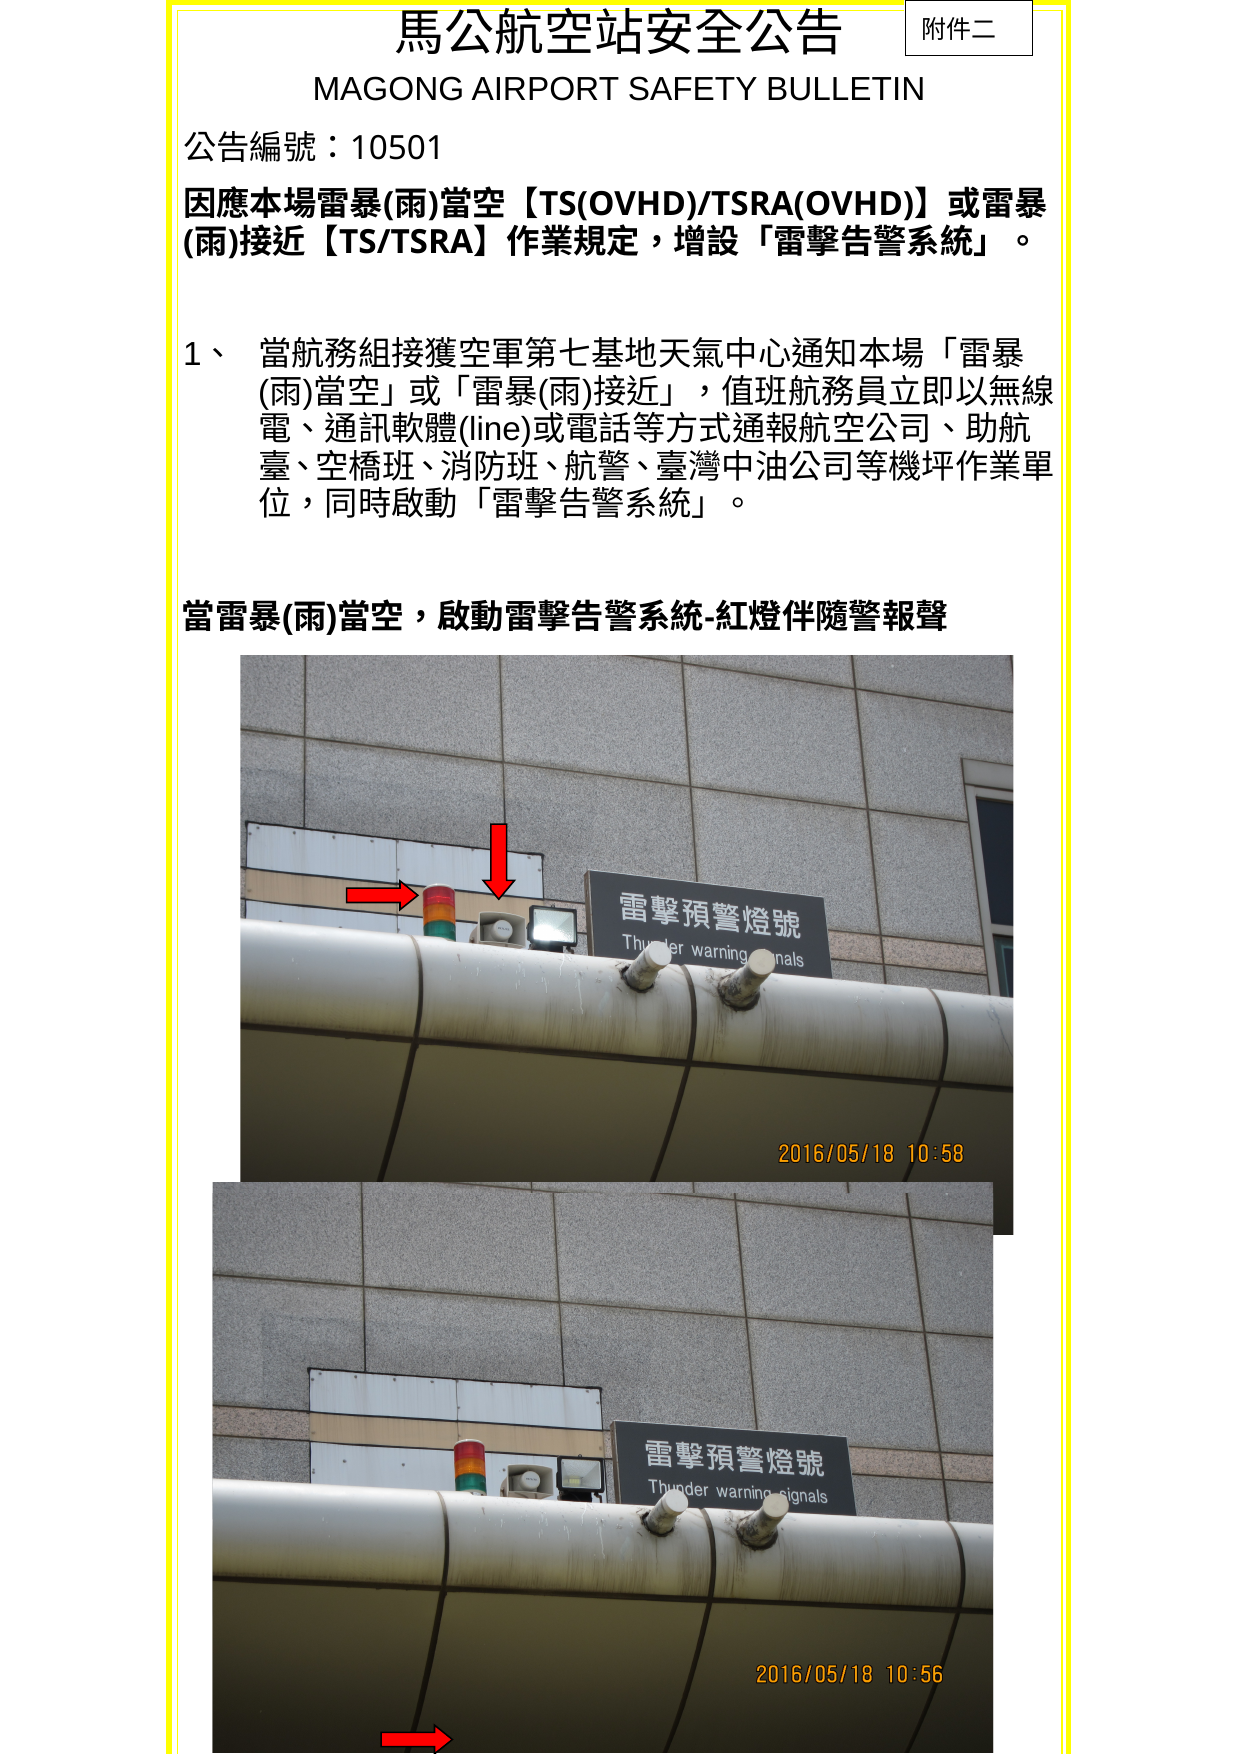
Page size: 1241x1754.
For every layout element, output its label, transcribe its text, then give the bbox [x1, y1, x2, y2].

table_header 馬公航空站安全公告 MAGONG AIRPORT SAFETY BULLETIN 公告編號：10501 因應本場雷暴(雨)當空【TS(OVHD)/TSRA(OVHD)】或雷暴(雨)接近【TS/TSRA】作業規定，增設「雷擊告警系統」。 當航務組接獲空軍第七基地天氣中心通知本場「雷暴(雨)當空」或「雷暴(雨)接近」，值班航務員立即以無線電、通訊軟體(line)或電話等方式通報航空公司、助航臺、空橋班、消防班、航警、臺灣中油公司等機坪作業單位，同時啟動「雷擊告警系統」。 當雷暴(雨)當空，啟動雷擊告警系統-紅燈伴隨警報聲 當雷暴(雨)接近，啟動雷擊告警系統-黃燈 當恢復正常，啟動雷擊告警系統-綠燈 雷暴(雨)當空時各項作業停止與否，在安全前提之考量下，由各單位自行決定並自負責任。 [172, 48, 177, 1752]
table_header 馬公航空站安全公告 MAGONG AIRPORT SAFETY BULLETIN 公告編號：10501 因應本場雷暴(雨)當空【TS(OVHD)/TSRA(OVHD)】或雷暴(雨)接近【TS/TSRA】作業規定，增設「雷擊告警系統」。 當航務組接獲空軍第七基地天氣中心通知本場「雷暴(雨)當空」或「雷暴(雨)接近」，值班航務員立即以無線電、通訊軟體(line)或電話等方式通報航空公司、助航臺、空橋班、消防班、航警、臺灣中油公司等機坪作業單位，同時啟動「雷擊告警系統」。 當雷暴(雨)當空，啟動雷擊告警系統-紅燈伴隨警報聲 當雷暴(雨)接近，啟動雷擊告警系統-黃燈 當恢復正常，啟動雷擊告警系統-綠燈 雷暴(雨)當空時各項作業停止與否，在安全前提之考量下，由各單位自行決定並自負責任。 [178, 48, 1061, 1754]
picture [240, 655, 1014, 1235]
table_header 馬公航空站安全公告 MAGONG AIRPORT SAFETY BULLETIN 公告編號：10501 因應本場雷暴(雨)當空【TS(OVHD)/TSRA(OVHD)】或雷暴(雨)接近【TS/TSRA】作業規定，增設「雷擊告警系統」。 當航務組接獲空軍第七基地天氣中心通知本場「雷暴(雨)當空」或「雷暴(雨)接近」，值班航務員立即以無線電、通訊軟體(line)或電話等方式通報航空公司、助航臺、空橋班、消防班、航警、臺灣中油公司等機坪作業單位，同時啟動「雷擊告警系統」。 當雷暴(雨)當空，啟動雷擊告警系統-紅燈伴隨警報聲 當雷暴(雨)接近，啟動雷擊告警系統-黃燈 當恢復正常，啟動雷擊告警系統-綠燈 雷暴(雨)當空時各項作業停止與否，在安全前提之考量下，由各單位自行決定並自負責任。 [172, 5, 904, 47]
picture [212, 1182, 994, 1191]
picture [212, 1193, 994, 1753]
table_header 馬公航空站安全公告 MAGONG AIRPORT SAFETY BULLETIN 公告編號：10501 因應本場雷暴(雨)當空【TS(OVHD)/TSRA(OVHD)】或雷暴(雨)接近【TS/TSRA】作業規定，增設「雷擊告警系統」。 當航務組接獲空軍第七基地天氣中心通知本場「雷暴(雨)當空」或「雷暴(雨)接近」，值班航務員立即以無線電、通訊軟體(line)或電話等方式通報航空公司、助航臺、空橋班、消防班、航警、臺灣中油公司等機坪作業單位，同時啟動「雷擊告警系統」。 當雷暴(雨)當空，啟動雷擊告警系統-紅燈伴隨警報聲 當雷暴(雨)接近，啟動雷擊告警系統-黃燈 當恢復正常，啟動雷擊告警系統-綠燈 雷暴(雨)當空時各項作業停止與否，在安全前提之考量下，由各單位自行決定並自負責任。 [178, 11, 437, 47]
